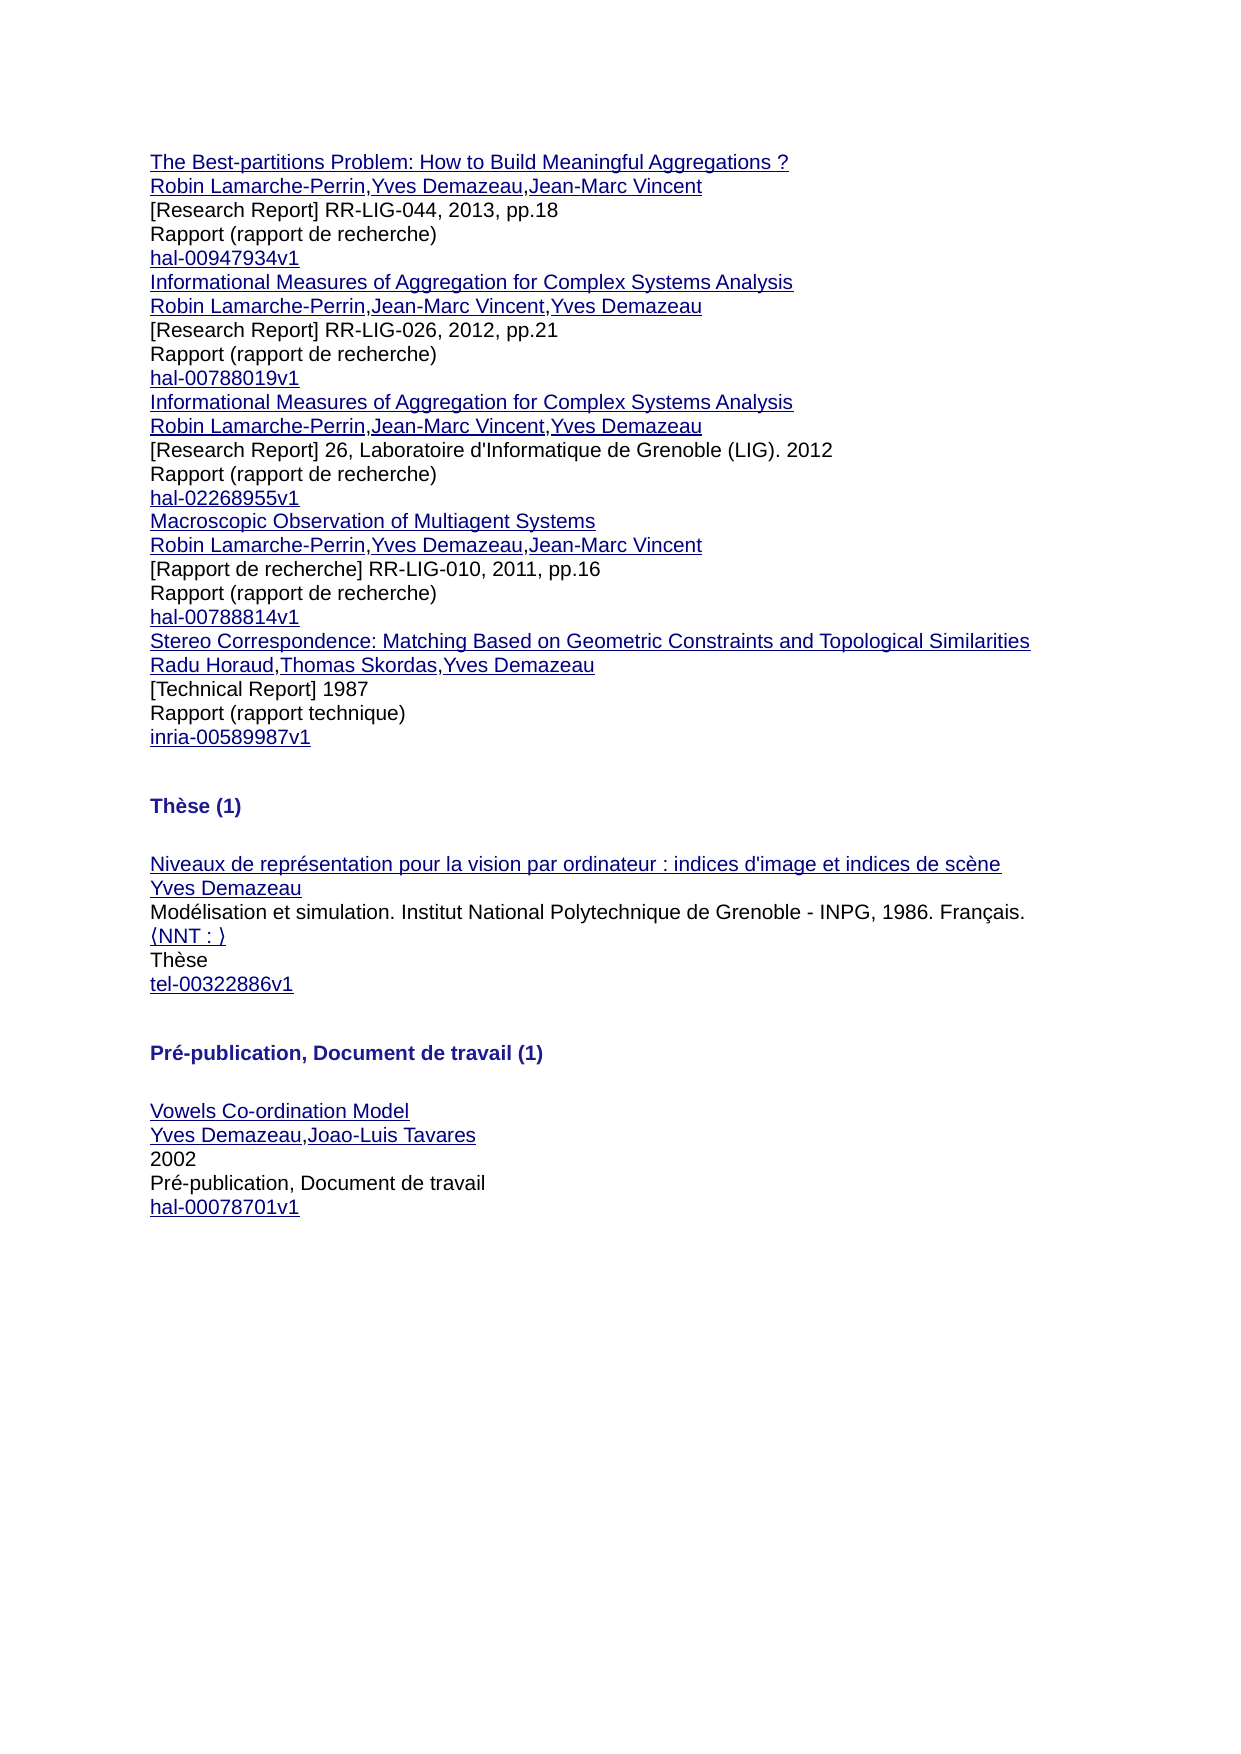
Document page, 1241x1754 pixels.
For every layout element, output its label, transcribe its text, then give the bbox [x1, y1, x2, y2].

table_cell Macroscopic Observation of Multiagent Systems Robin Lamarche-Perrin,Yves Demazeau,Jean-Marc Vincent [Rapport de recherche] RR-LIG-010, 2011, pp.16 Rapport (rapport de recherche) hal-00788814v1 [150, 509, 1090, 629]
subtitle Pré-publication, Document de travail (1) [150, 1041, 1090, 1064]
table_cell Informational Measures of Aggregation for Complex Systems Analysis Robin Lamarche-Perrin,Jean-Marc Vincent,Yves Demazeau [Research Report] RR-LIG-026, 2012, pp.21 Rapport (rapport de recherche) hal-00788019v1 [150, 270, 1090, 389]
table_cell Informational Measures of Aggregation for Complex Systems Analysis Robin Lamarche-Perrin,Jean-Marc Vincent,Yves Demazeau [Research Report] 26, Laboratoire d'Informatique de Grenoble (LIG). 2012 Rapport (rapport de recherche) hal-02268955v1 [150, 390, 1090, 509]
subtitle Thèse (1) [150, 794, 1090, 818]
table_cell Stereo Correspondence: Matching Based on Geometric Constraints and Topological Similarities Radu Horaud,Thomas Skordas,Yves Demazeau [Technical Report] 1987 Rapport (rapport technique) inria-00589987v1 [150, 629, 1090, 749]
table_header Niveaux de représentation pour la vision par ordinateur : indices d'image et indices de scène Yves Demazeau Modélisation et simulation. Institut National Polytechnique de Grenoble - INPG, 1986. Français. ⟨NNT : ⟩ Thèse tel-00322886v1 [150, 852, 1090, 996]
table_header Vowels Co-ordination Model Yves Demazeau,Joao-Luis Tavares 2002 Pré-publication, Document de travail hal-00078701v1 [150, 1099, 1090, 1219]
table_cell The Best-partitions Problem: How to Build Meaningful Aggregations ? Robin Lamarche-Perrin,Yves Demazeau,Jean-Marc Vincent [Research Report] RR-LIG-044, 2013, pp.18 Rapport (rapport de recherche) hal-00947934v1 [150, 150, 1090, 270]
